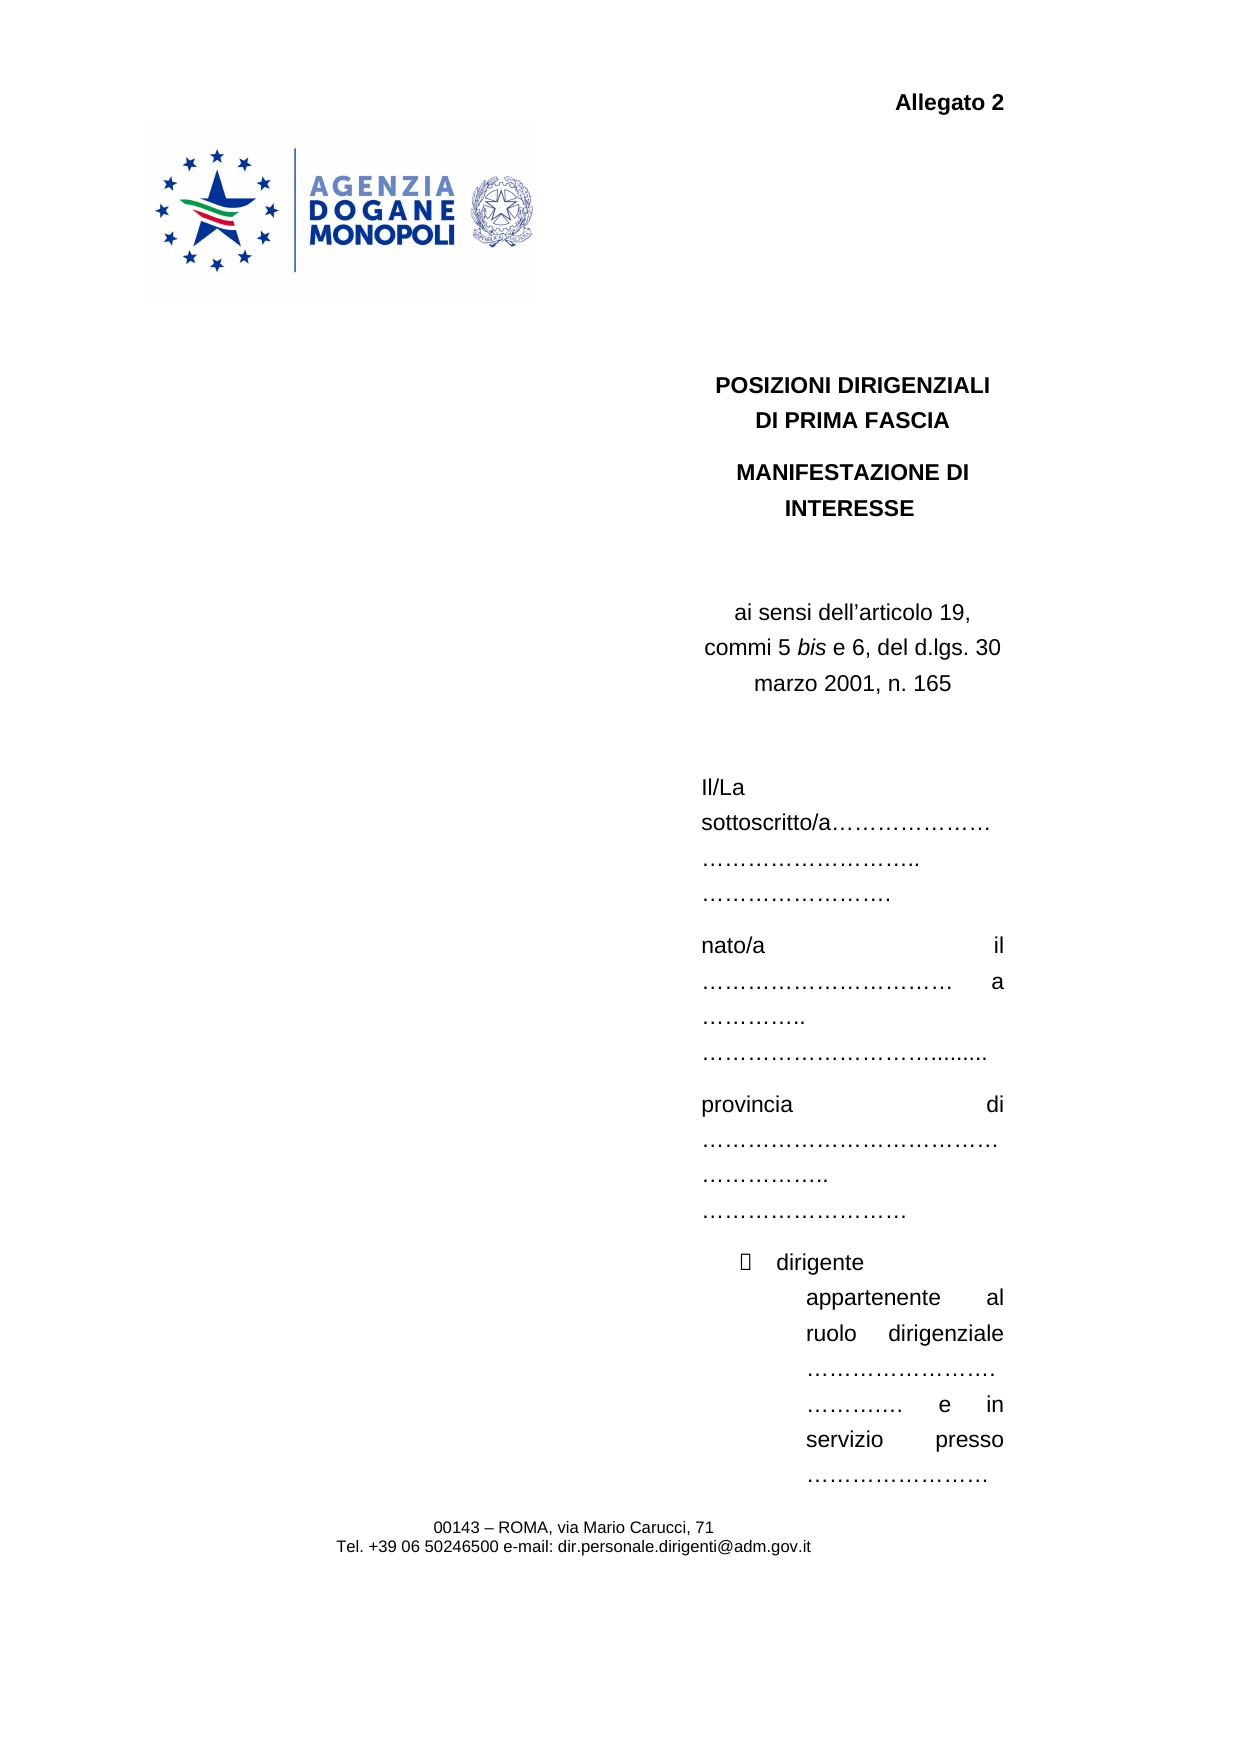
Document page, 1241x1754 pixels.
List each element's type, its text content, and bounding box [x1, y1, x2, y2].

text Il/La sottoscritto/a…………………………………………..……………………. [701, 767, 1004, 909]
table_header [745, 168, 844, 188]
table_cell [745, 189, 1144, 259]
text ai sensi dell’articolo 19, commi 5 bis e 6, del d.lgs. 30 marzo 2001, n. 165 [701, 592, 1004, 698]
list dirigente appartenente al ruolo dirigenziale …………………….……….… e in servizio presso ……………………………………………………………. [739, 1242, 1004, 1490]
text provincia di ………………………………………………..……………………… [701, 1084, 1004, 1225]
text MANIFESTAZIONE DI INTERESSE [701, 452, 1004, 523]
table_header [844, 168, 1144, 188]
text nato/a il …………………………… a …………..…………………………......... [701, 925, 1004, 1067]
text POSIZIONI DIRIGENZIALI DI PRIMA FASCIA [701, 365, 1004, 436]
